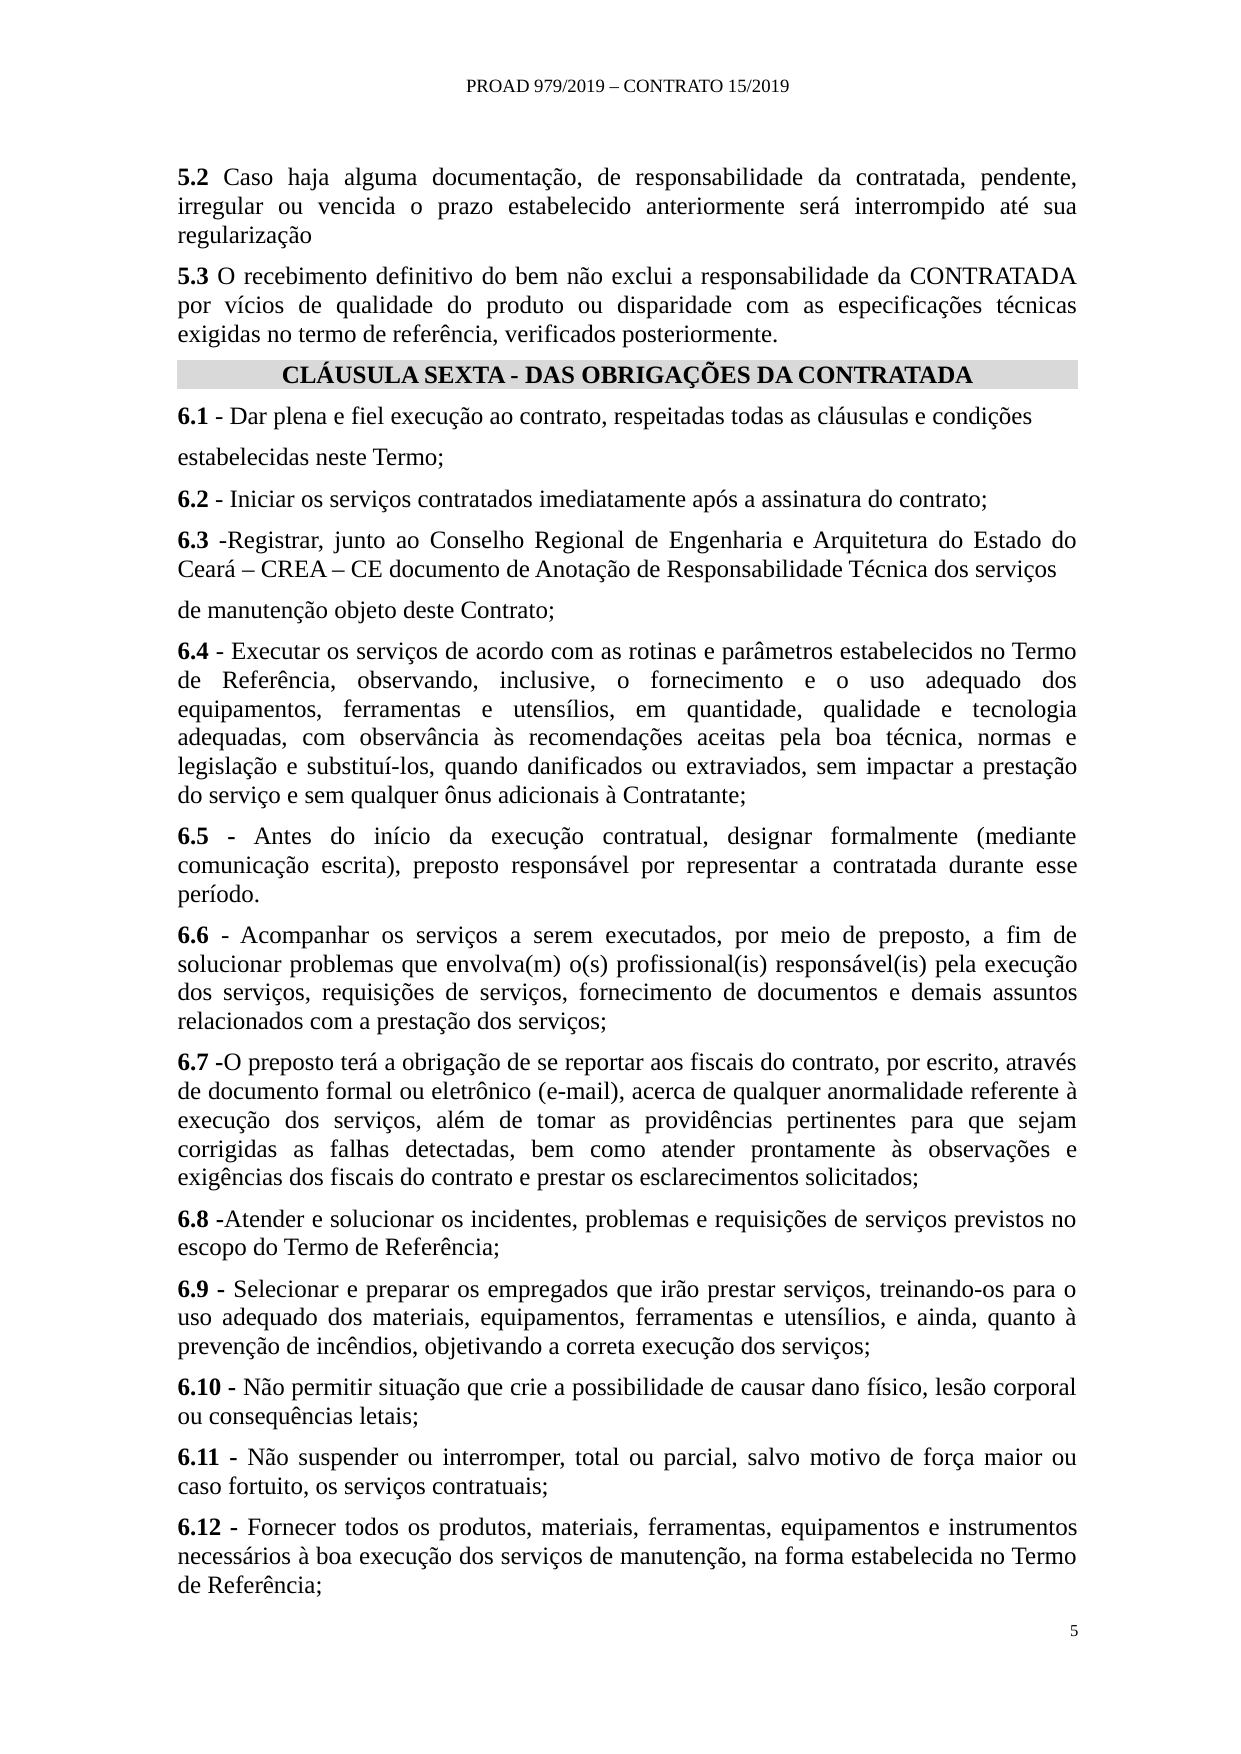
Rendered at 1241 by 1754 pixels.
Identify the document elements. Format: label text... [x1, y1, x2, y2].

text 6.8 -Atender e solucionar os incidentes, problemas e requisições de serviços previstos no escopo do Termo de Referência; [177, 1204, 1078, 1261]
text 6.10 - Não permitir situação que crie a possibilidade de causar dano físico, lesão corporal ou consequências letais; [177, 1372, 1078, 1430]
text 6.2 - Iniciar os serviços contratados imediatamente após a assinatura do contrato; [177, 484, 1078, 512]
text 6.11 - Não suspender ou interromper, total ou parcial, salvo motivo de força maior ou caso fortuito, os serviços contratuais; [177, 1442, 1078, 1500]
text 6.12 - Fornecer todos os produtos, materiais, ferramentas, equipamentos e instrumentos necessários à boa execução dos serviços de manutenção, na forma estabelecida no Termo de Referência; [177, 1512, 1078, 1599]
text 6.7 -O preposto terá a obrigação de se reportar aos fiscais do contrato, por escrito, através de documento formal ou eletrônico (e-mail), acerca de qualquer anormalidade referente à execução dos serviços, além de tomar as providências pertinentes para que sejam corrigidas as falhas detectadas, bem como atender prontamente às observações e exigências dos fiscais do contrato e prestar os esclarecimentos solicitados; [177, 1047, 1078, 1191]
text 6.9 - Selecionar e preparar os empregados que irão prestar serviços, treinando-os para o uso adequado dos materiais, equipamentos, ferramentas e utensílios, e ainda, quanto à prevenção de incêndios, objetivando a correta execução dos serviços; [177, 1274, 1078, 1360]
text 6.6 - Acompanhar os serviços a serem executados, por meio de preposto, a fim de solucionar problemas que envolva(m) o(s) profissional(is) responsável(is) pela execução dos serviços, requisições de serviços, fornecimento de documentos e demais assuntos relacionados com a prestação dos serviços; [177, 920, 1078, 1035]
text CLÁUSULA SEXTA - DAS OBRIGAÇÕES DA CONTRATADA [177, 360, 1078, 389]
text 6.5 - Antes do início da execução contratual, designar formalmente (mediante comunicação escrita), preposto responsável por representar a contratada durante esse período. [177, 821, 1078, 907]
text 6.4 - Executar os serviços de acordo com as rotinas e parâmetros estabelecidos no Termo de Referência, observando, inclusive, o fornecimento e o uso adequado dos equipamentos, ferramentas e utensílios, em quantidade, qualidade e tecnologia adequadas, com observância às recomendações aceitas pela boa técnica, normas e legislação e substituí-los, quando danificados ou extraviados, sem impactar a prestação do serviço e sem qualquer ônus adicionais à Contratante; [177, 636, 1078, 809]
text estabelecidas neste Termo; [177, 442, 1078, 471]
text 5.2 Caso haja alguma documentação, de responsabilidade da contratada, pendente, irregular ou vencida o prazo estabelecido anteriormente será interrompido até sua regularização [177, 162, 1078, 249]
text de manutenção objeto deste Contrato; [177, 595, 1078, 624]
text 6.3 -Registrar, junto ao Conselho Regional de Engenharia e Arquitetura do Estado do Ceará – CREA – CE documento de Anotação de Responsabilidade Técnica dos serviços [177, 525, 1078, 582]
text 6.1 - Dar plena e fiel execução ao contrato, respeitadas todas as cláusulas e condições [177, 401, 1078, 430]
text 5.3 O recebimento definitivo do bem não exclui a responsabilidade da CONTRATADA por vícios de qualidade do produto ou disparidade com as especificações técnicas exigidas no termo de referência, verificados posteriormente. [177, 261, 1078, 347]
